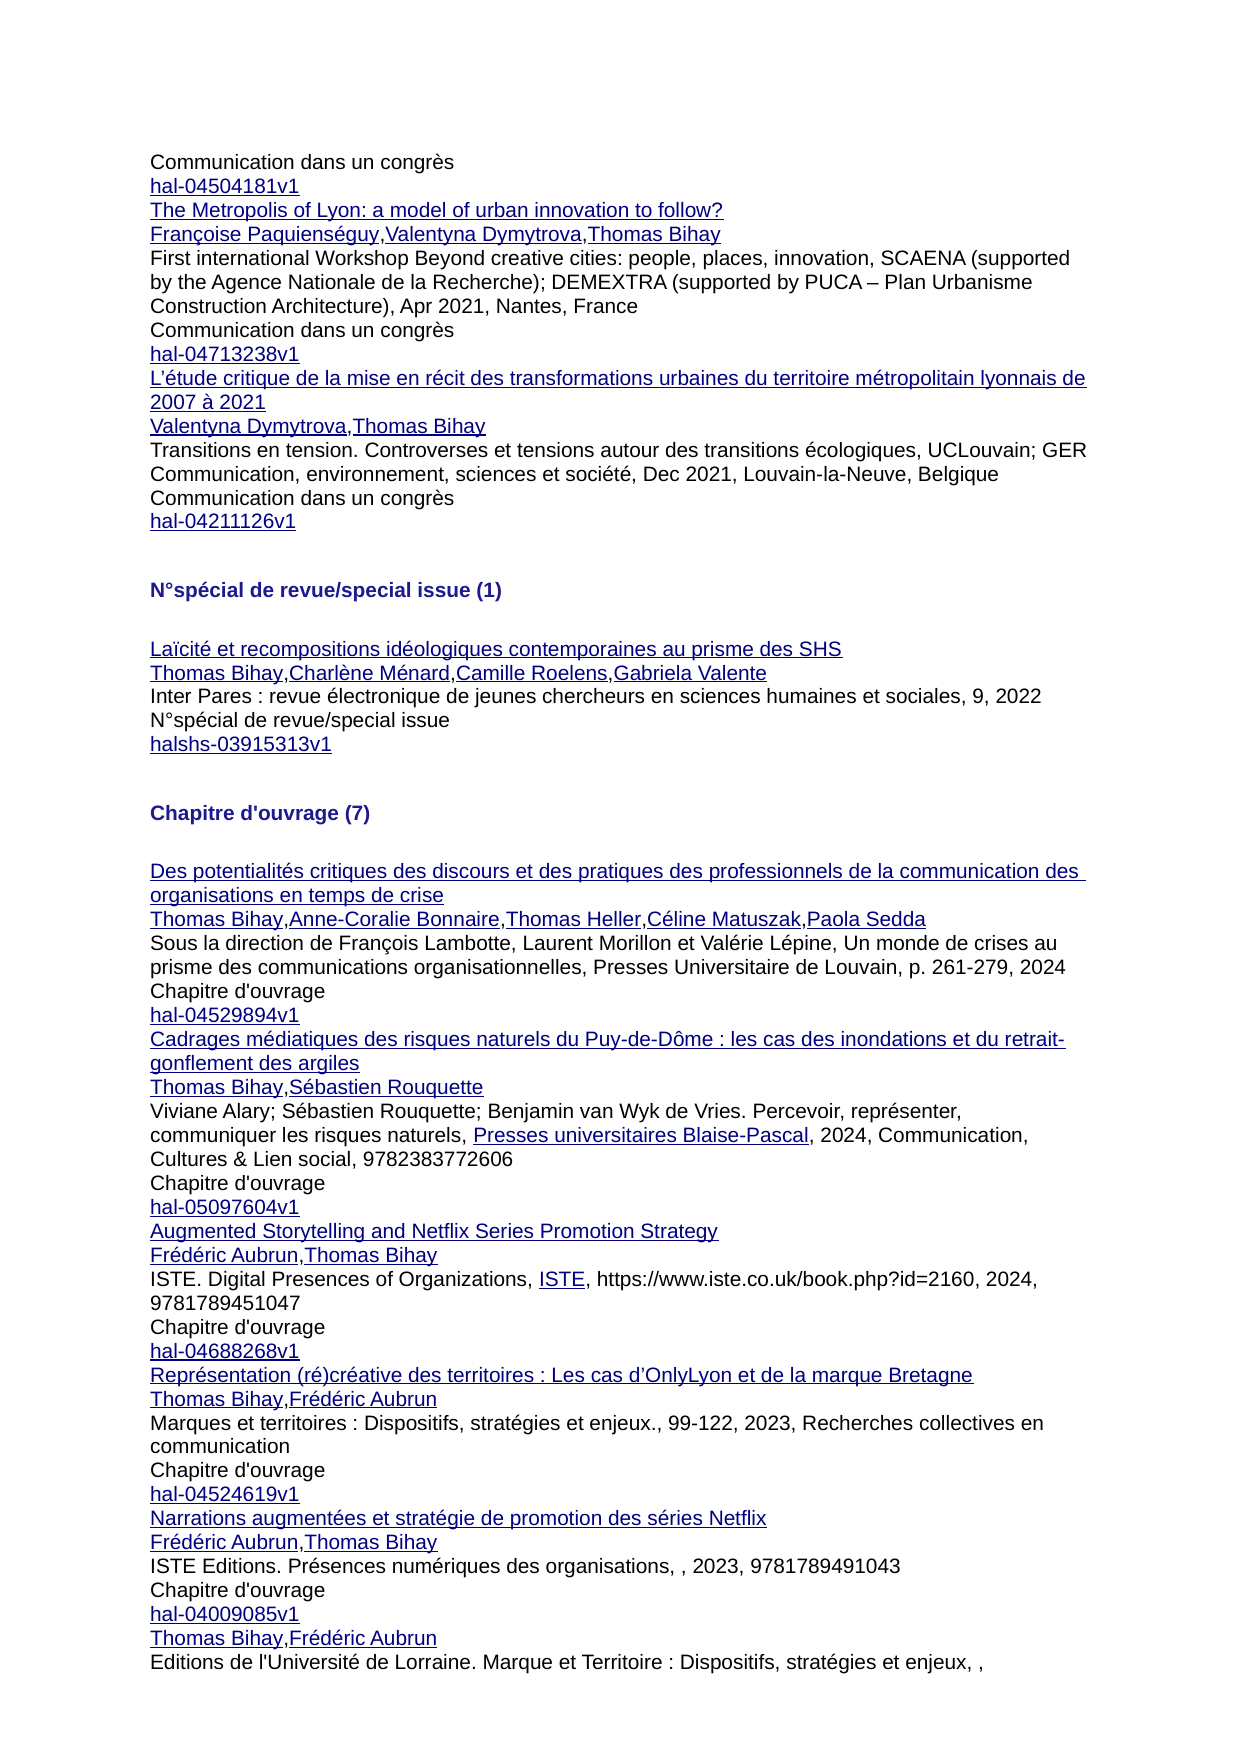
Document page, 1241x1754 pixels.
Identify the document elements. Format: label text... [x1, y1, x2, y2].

subtitle N°spécial de revue/special issue (1) [150, 578, 1090, 602]
table_cell Augmented Storytelling and Netflix Series Promotion Strategy Frédéric Aubrun,Thomas Bihay ISTE. Digital Presences of Organizations, ISTE, https://www.iste.co.uk/book.php?id=2160, 2024, 9781789451047 Chapitre d'ouvrage hal-04688268v1 [150, 1219, 1090, 1362]
table_cell Narrations augmentées et stratégie de promotion des séries Netflix Frédéric Aubrun,Thomas Bihay ISTE Editions. Présences numériques des organisations, , 2023, 9781789491043 Chapitre d'ouvrage hal-04009085v1 [150, 1506, 1090, 1626]
table_header Des potentialités critiques des discours et des pratiques des professionnels de la communication des organisations en temps de crise Thomas Bihay,Anne-Coralie Bonnaire,Thomas Heller,Céline Matuszak,Paola Sedda Sous la direction de François Lambotte, Laurent Morillon et Valérie Lépine, Un monde de crises au prisme des communications organisationnelles, Presses Universitaire de Louvain, p. 261-279, 2024 Chapitre d'ouvrage hal-04529894v1 [150, 859, 1090, 1027]
table_cell Représentation (ré)créative des territoires Thomas Bihay,Frédéric Aubrun Editions de l'Université de Lorraine. Marque et Territoire : Dispositifs, stratégies et enjeux, , https://www.lcdpu.fr/livre/?GCOI=27000100619300, 2023, Communication, 9782384510122 Chapitre d'ouvrage hal-03955512v1 [150, 1626, 1090, 1674]
table_cell Cadrages médiatiques des risques naturels du Puy-de-Dôme : les cas des inondations et du retrait-gonflement des argiles Thomas Bihay,Sébastien Rouquette Viviane Alary; Sébastien Rouquette; Benjamin van Wyk de Vries. Percevoir, représenter, communiquer les risques naturels, Presses universitaires Blaise-Pascal, 2024, Communication, Cultures & Lien social, 9782383772606 Chapitre d'ouvrage hal-05097604v1 [150, 1027, 1090, 1219]
table_header Laïcité et recompositions idéologiques contemporaines au prisme des SHS Thomas Bihay,Charlène Ménard,Camille Roelens,Gabriela Valente Inter Pares : revue électronique de jeunes chercheurs en sciences humaines et sociales, 9, 2022 N°spécial de revue/special issue halshs-03915313v1 [150, 636, 1090, 756]
table_cell Communication dans un congrès hal-04504181v1 [150, 150, 1090, 198]
table_cell Représentation (ré)créative des territoires : Les cas d’OnlyLyon et de la marque Bretagne Thomas Bihay,Frédéric Aubrun Marques et territoires : Dispositifs, stratégies et enjeux., 99-122, 2023, Recherches collectives en communication Chapitre d'ouvrage hal-04524619v1 [150, 1363, 1090, 1506]
table_cell The Metropolis of Lyon: a model of urban innovation to follow? Françoise Paquienséguy,Valentyna Dymytrova,Thomas Bihay First international Workshop Beyond creative cities: people, places, innovation, SCAENA (supported by the Agence Nationale de la Recherche); DEMEXTRA (supported by PUCA – Plan Urbanisme Construction Architecture), Apr 2021, Nantes, France Communication dans un congrès hal-04713238v1 [150, 198, 1090, 366]
subtitle Chapitre d'ouvrage (7) [150, 801, 1090, 825]
table_cell L’étude critique de la mise en récit des transformations urbaines du territoire métropolitain lyonnais de 2007 à 2021 Valentyna Dymytrova,Thomas Bihay Transitions en tension. Controverses et tensions autour des transitions écologiques, UCLouvain; GER Communication, environnement, sciences et société, Dec 2021, Louvain-la-Neuve, Belgique Communication dans un congrès hal-04211126v1 [150, 366, 1090, 533]
